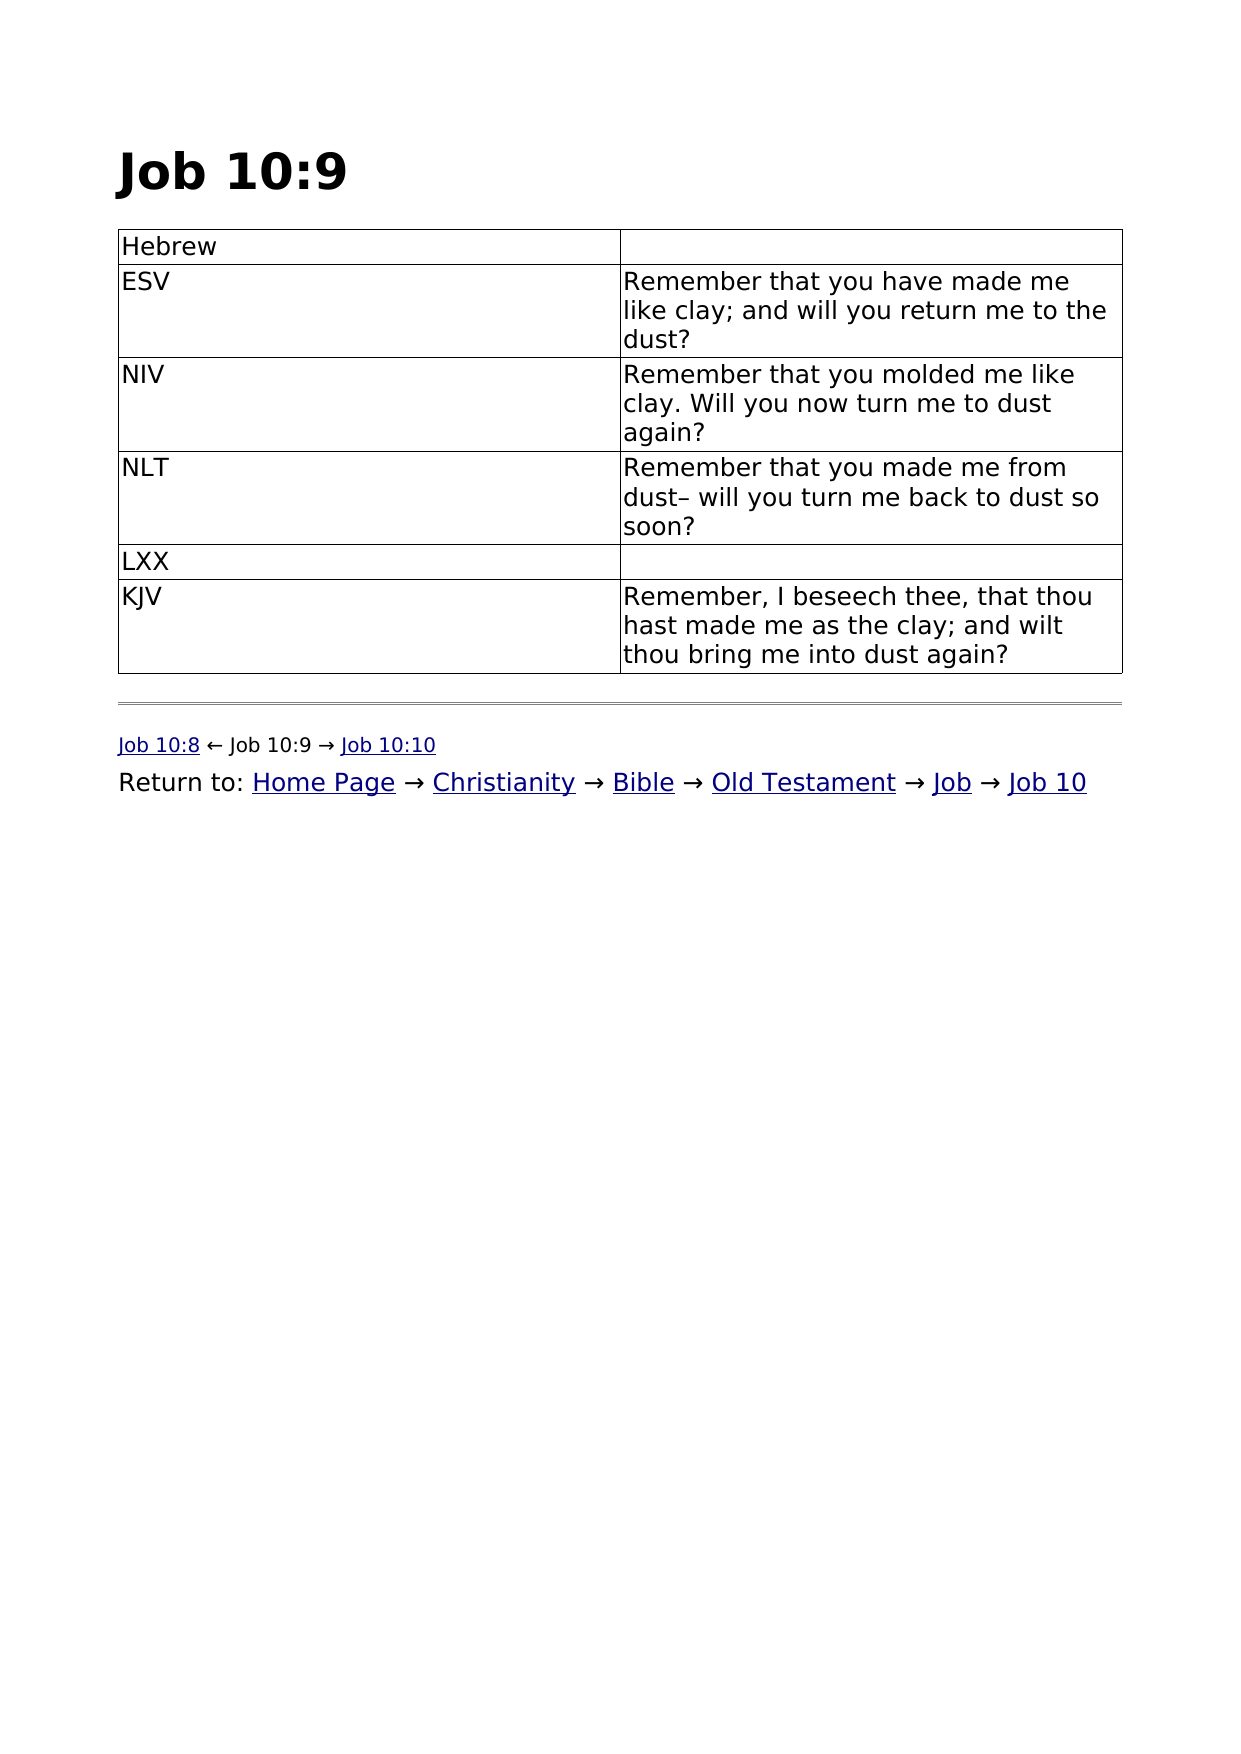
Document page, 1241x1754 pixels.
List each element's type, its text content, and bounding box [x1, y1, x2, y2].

subtitle Job 10:9 [118, 143, 1122, 201]
table_header Hebrew [119, 230, 620, 264]
table_cell NIV [119, 358, 620, 451]
table_cell Remember that you made me from dust– will you turn me back to dust so soon? [621, 452, 1122, 544]
text Return to: Home Page → Christianity → Bible → Old Testament → Job → Job 10 [118, 768, 1122, 797]
table_cell Remember that you molded me like clay. Will you now turn me to dust again? [621, 358, 1122, 451]
text Job 10:8 ← Job 10:9 → Job 10:10 [118, 734, 1122, 768]
table_cell NLT [119, 452, 620, 544]
table_cell KJV [119, 580, 620, 673]
table_cell [621, 545, 1122, 579]
table_header [621, 230, 1122, 264]
table_cell LXX [119, 545, 620, 579]
table_cell ESV [119, 265, 620, 357]
table_cell Remember, I beseech thee, that thou hast made me as the clay; and wilt thou bring me into dust again? [621, 580, 1122, 673]
table_cell Remember that you have made me like clay; and will you return me to the dust? [621, 265, 1122, 357]
